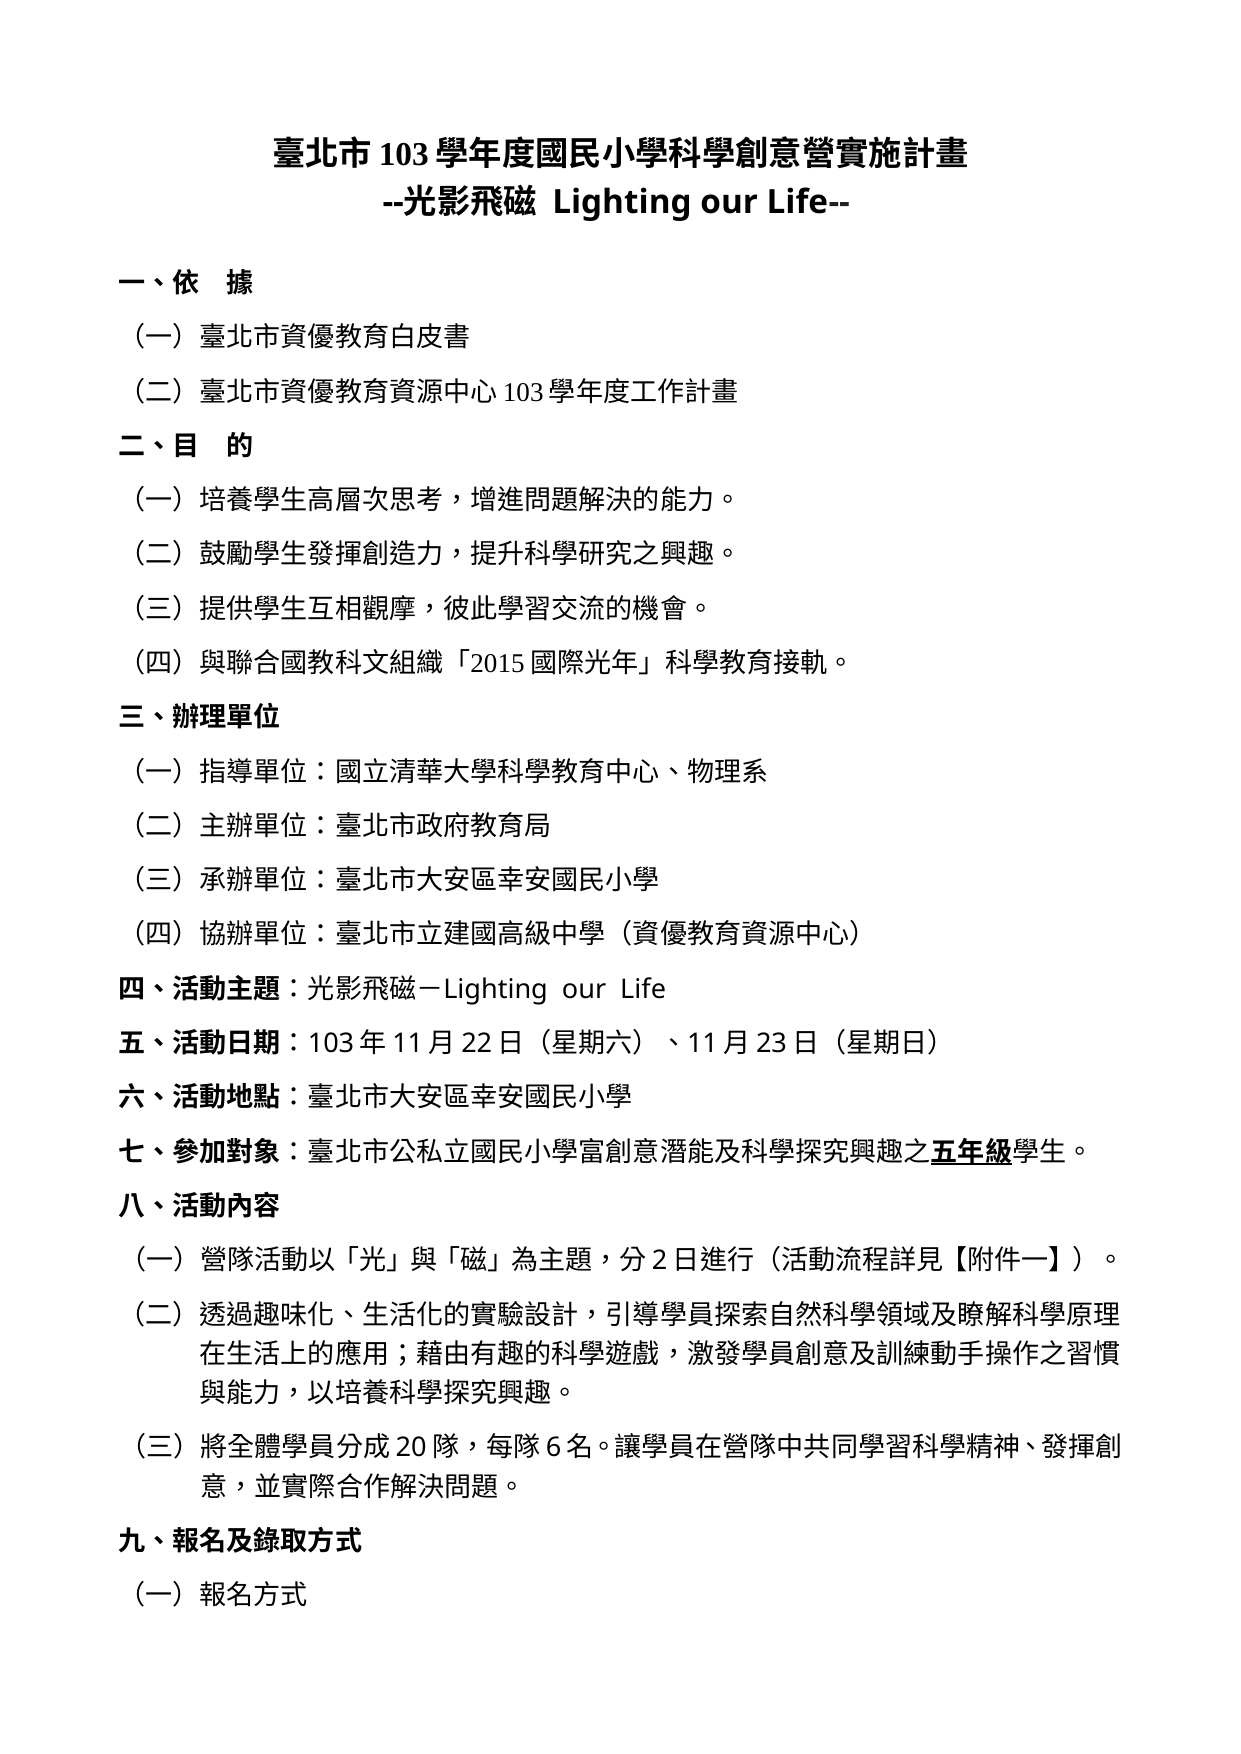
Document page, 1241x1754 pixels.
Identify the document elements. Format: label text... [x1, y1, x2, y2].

text 八、活動內容 [118, 1184, 1122, 1223]
text （一）指導單位：國立清華大學科學教育中心、物理系 [118, 749, 1122, 789]
text （四）與聯合國教科文組織「2015國際光年」科學教育接軌。 [118, 641, 1122, 680]
text 二、目 的 [118, 424, 1122, 463]
text （一）報名方式 [118, 1573, 1122, 1613]
text （一）臺北市資優教育白皮書 [118, 315, 1122, 355]
text （二）臺北市資優教育資源中心103學年度工作計畫 [118, 370, 1122, 409]
text （三）提供學生互相觀摩，彼此學習交流的機會。 [118, 587, 1122, 626]
text 五、活動日期：103年11月22日（星期六）、11月23日（星期日） [118, 1021, 1122, 1060]
text --光影飛磁 Lighting our Life-- [118, 175, 1122, 224]
text （一）培養學生高層次思考，增進問題解決的能力。 [118, 478, 1122, 517]
text （二）主辦單位：臺北市政府教育局 [118, 804, 1122, 843]
text 六、活動地點：臺北市大安區幸安國民小學 [118, 1075, 1122, 1115]
text （三）將全體學員分成20隊，每隊6名。讓學員在營隊中共同學習科學精神、發揮創意，並實際合作解決問題。 [119, 1425, 1122, 1504]
text （三）承辦單位：臺北市大安區幸安國民小學 [118, 858, 1122, 897]
text 四、活動主題：光影飛磁－Lighting our Life [118, 967, 1122, 1006]
text 臺北市103學年度國民小學科學創意營實施計畫 [118, 127, 1122, 175]
text 九、報名及錄取方式 [118, 1519, 1122, 1558]
text （二）鼓勵學生發揮創造力，提升科學研究之興趣。 [118, 532, 1122, 572]
text 七、參加對象：臺北市公私立國民小學富創意潛能及科學探究興趣之五年級學生。 [118, 1130, 1122, 1169]
text （一）營隊活動以「光」與「磁」為主題，分2日進行（活動流程詳見【附件一】）。 [119, 1238, 1122, 1278]
text （四）協辦單位：臺北市立建國高級中學（資優教育資源中心） [118, 912, 1122, 952]
text 三、辦理單位 [118, 695, 1122, 734]
text 一、依 據 [118, 261, 1122, 300]
text （二）透過趣味化、生活化的實驗設計，引導學員探索自然科學領域及瞭解科學原理在生活上的應用；藉由有趣的科學遊戲，激發學員創意及訓練動手操作之習慣與能力，以培養科學探究興趣。 [118, 1293, 1122, 1410]
